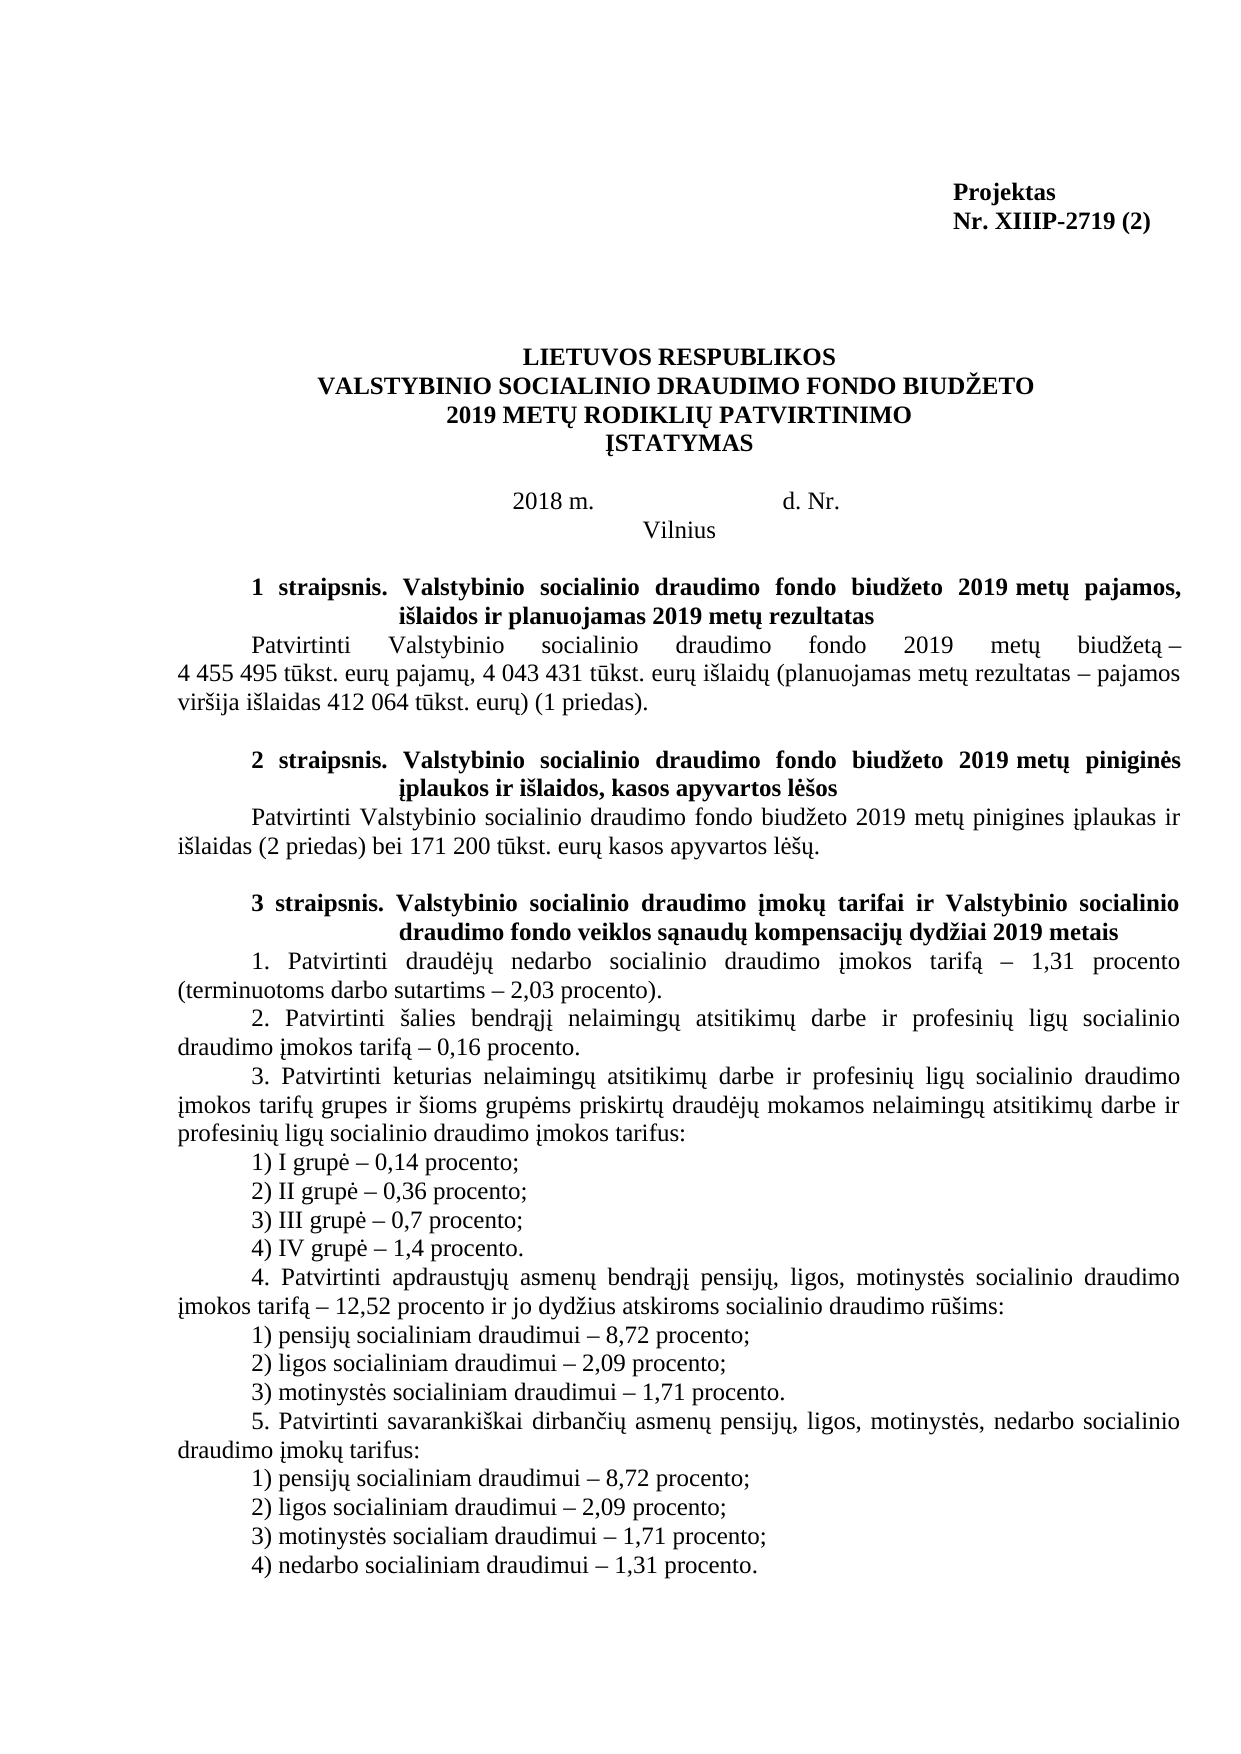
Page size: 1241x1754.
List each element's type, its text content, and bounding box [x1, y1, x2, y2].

table_header Projektas Nr. XIIIP-2719 (2) [942, 177, 1204, 342]
text 1) pensijų socialiniam draudimui – 8,72 procento; [177, 1463, 1181, 1492]
text VALSTYBINIO SOCIALINIO DRAUDIMO FONDO BIUDŽETO [177, 371, 1181, 400]
text 2) ligos socialiniam draudimui – 2,09 procento; [177, 1348, 1181, 1377]
text 2 straipsnis. Valstybinio socialinio draudimo fondo biudžeto 2019 metų piniginės įplaukos ir išlaidos, kasos apyvartos lėšos [251, 745, 1181, 802]
text Patvirtinti Valstybinio socialinio draudimo fondo 2019 metų biudžetą – 4 455 495 tūkst. eurų pajamų, 4 043 431 tūkst. eurų išlaidų (planuojamas metų rezultatas – pajamos viršija išlaidas 412 064 tūkst. eurų) (1 priedas). [177, 630, 1181, 716]
text 1 straipsnis. Valstybinio socialinio draudimo fondo biudžeto 2019 metų pajamos, išlaidos ir planuojamas 2019 metų rezultatas [251, 572, 1181, 630]
table_header [177, 177, 942, 342]
text 3) motinystės socialiam draudimui – 1,71 procento; [177, 1521, 1181, 1550]
text 2019 METŲ RODIKLIŲ PATVIRTINIMO [177, 400, 1181, 428]
text Vilnius [177, 515, 1181, 543]
text Patvirtinti Valstybinio socialinio draudimo fondo biudžeto 2019 metų pinigines įplaukas ir išlaidas (2 priedas) bei 171 200 tūkst. eurų kasos apyvartos lėšų. [177, 802, 1181, 860]
text 3) III grupė – 0,7 procento; [177, 1205, 1181, 1233]
text 1. Patvirtinti draudėjų nedarbo socialinio draudimo įmokos tarifą – 1,31 procento (terminuotoms darbo sutartims – 2,03 procento). [177, 946, 1181, 1003]
text 2) ligos socialiniam draudimui – 2,09 procento; [177, 1492, 1181, 1521]
text LIETUVOS RESPUBLIKOS [177, 342, 1181, 371]
text 5. Patvirtinti savarankiškai dirbančių asmenų pensijų, ligos, motinystės, nedarbo socialinio draudimo įmokų tarifus: [177, 1406, 1181, 1463]
text 4) IV grupė – 1,4 procento. [177, 1233, 1181, 1262]
text 3 straipsnis. Valstybinio socialinio draudimo įmokų tarifai ir Valstybinio socialinio draudimo fondo veiklos sąnaudų kompensacijų dydžiai 2019 metais [251, 888, 1181, 946]
text 2. Patvirtinti šalies bendrąjį nelaimingų atsitikimų darbe ir profesinių ligų socialinio draudimo įmokos tarifą – 0,16 procento. [177, 1003, 1181, 1061]
text 1) pensijų socialiniam draudimui – 8,72 procento; [177, 1320, 1181, 1348]
text 3. Patvirtinti keturias nelaimingų atsitikimų darbe ir profesinių ligų socialinio draudimo įmokos tarifų grupes ir šioms grupėms priskirtų draudėjų mokamos nelaimingų atsitikimų darbe ir profesinių ligų socialinio draudimo įmokos tarifus: [177, 1061, 1181, 1147]
text 2) II grupė – 0,36 procento; [177, 1176, 1181, 1205]
text 4. Patvirtinti apdraustųjų asmenų bendrąjį pensijų, ligos, motinystės socialinio draudimo įmokos tarifą – 12,52 procento ir jo dydžius atskiroms socialinio draudimo rūšims: [177, 1262, 1181, 1320]
text ĮSTATYMAS [177, 428, 1181, 457]
text 3) motinystės socialiniam draudimui – 1,71 procento. [177, 1377, 1181, 1406]
text 1) I grupė – 0,14 procento; [177, 1147, 1181, 1176]
text 4) nedarbo socialiniam draudimui – 1,31 procento. [177, 1550, 1181, 1578]
text 2018 m. d. Nr. [177, 486, 1181, 515]
